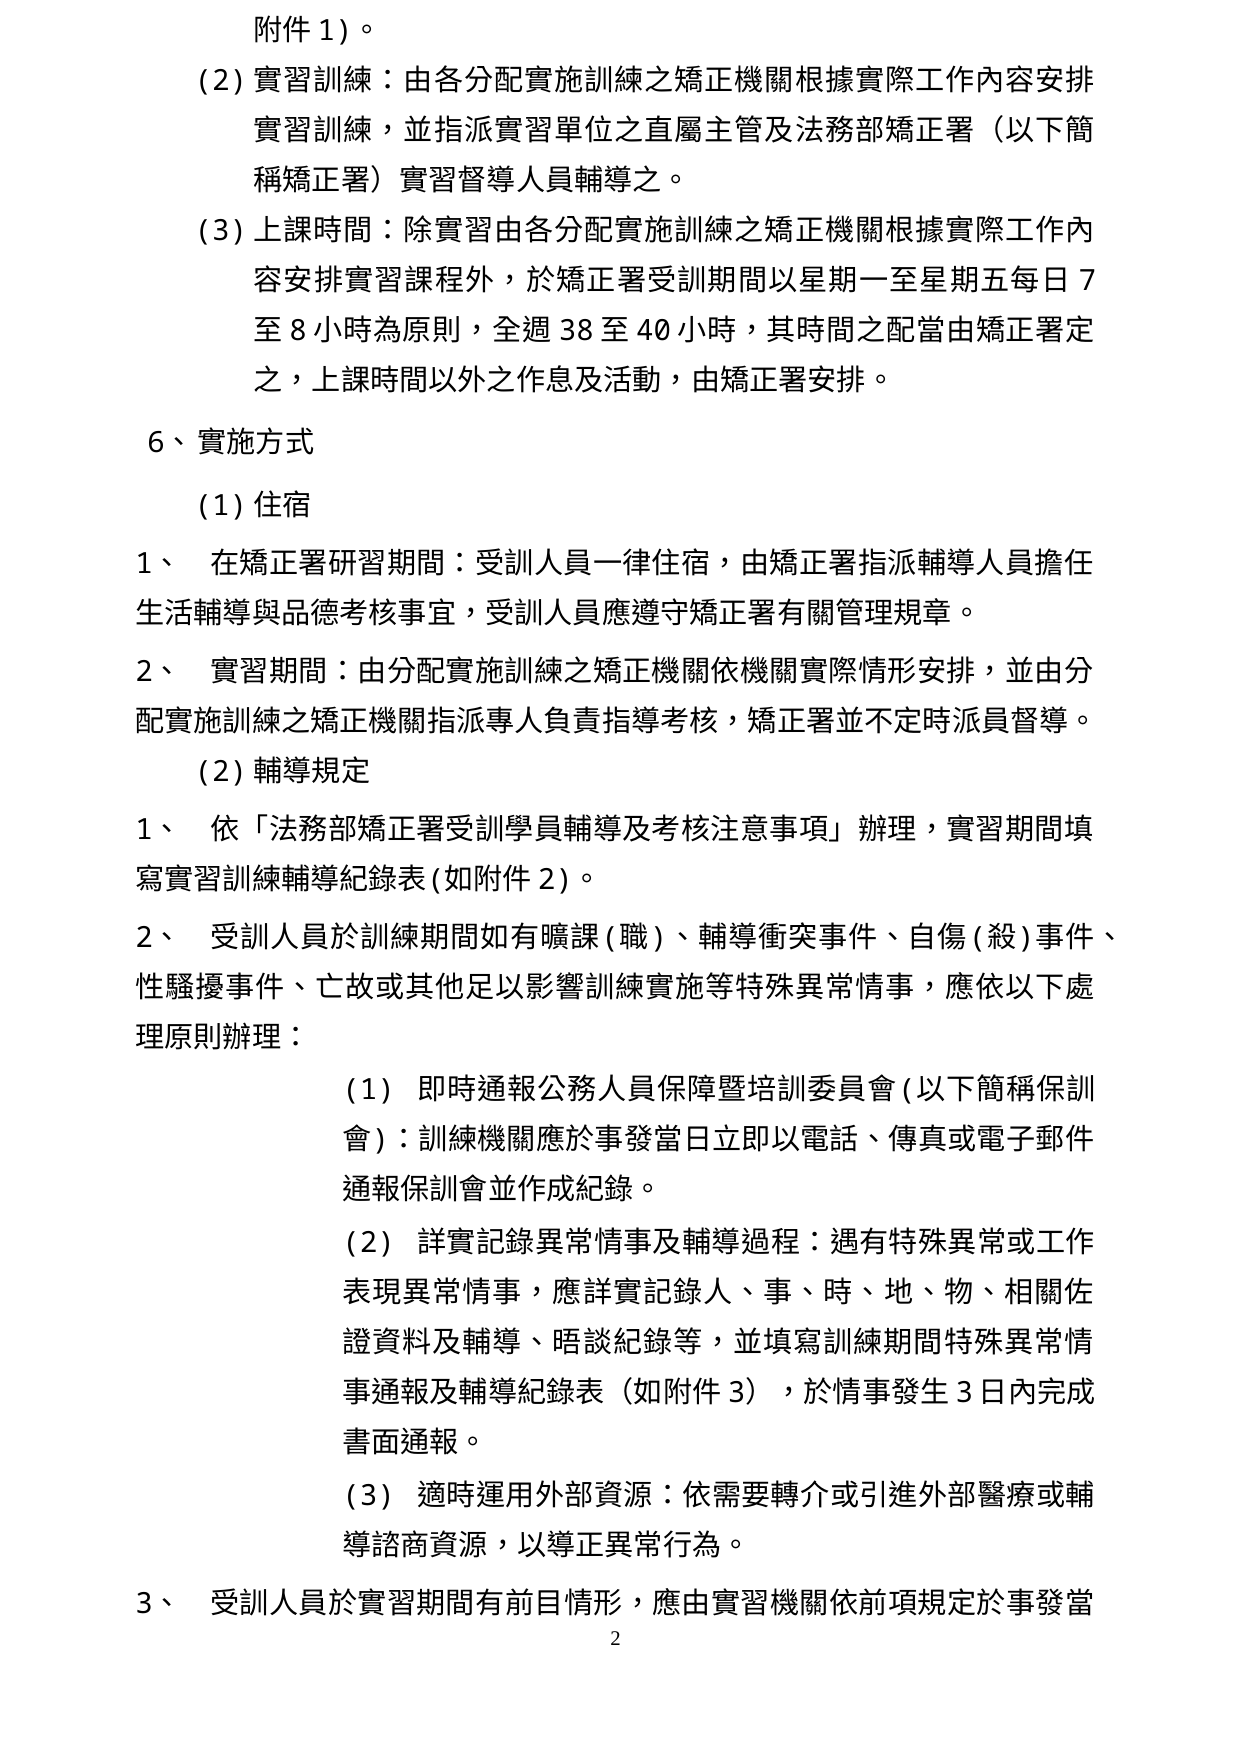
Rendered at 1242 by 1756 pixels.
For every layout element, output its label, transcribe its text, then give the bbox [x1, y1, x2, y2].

list 上課時間：除實習由各分配實施訓練之矯正機關根據實際工作內容安排實習課程外，於矯正署受訓期間以星期一至星期五每日7至8小時為原則，全週38至40小時，其時間之配當由矯正署定之，上課時間以外之作息及活動，由矯正署安排。 [194, 200, 1096, 400]
list 實習訓練：由各分配實施訓練之矯正機關根據實際工作內容安排實習訓練，並指派實習單位之直屬主管及法務部矯正署（以下簡稱矯正署）實習督導人員輔導之。 [194, 50, 1096, 200]
list 實施方式 [147, 413, 1096, 463]
list 受訓人員於訓練期間如有曠課(職)、輔導衝突事件、自傷(殺)事件、性騷擾事件、亡故或其他足以影響訓練實施等特殊異常情事，應依以下處理原則辦理： [135, 907, 1096, 1057]
list 實習期間：由分配實施訓練之矯正機關依機關實際情形安排，並由分配實施訓練之矯正機關指派專人負責指導考核，矯正署並不定時派員督導。 [135, 641, 1096, 741]
list 詳實記錄異常情事及輔導過程：遇有特殊異常或工作表現異常情事，應詳實記錄人、事、時、地、物、相關佐證資料及輔導、晤談紀錄等，並填寫訓練期間特殊異常情事通報及輔導紀錄表（如附件3），於情事發生3日內完成書面通報。 [342, 1212, 1096, 1462]
list 受訓人員於實習期間有前目情形，應由實習機關依前項規定於事發當 [135, 1573, 1096, 1623]
list 即時通報公務人員保障暨培訓委員會(以下簡稱保訓會)：訓練機關應於事發當日立即以電話、傳真或電子郵件通報保訓會並作成紀錄。 [342, 1060, 1096, 1210]
list 適時運用外部資源：依需要轉介或引進外部醫療或輔導諮商資源，以導正異常行為。 [342, 1465, 1096, 1565]
list 附件1)。 [194, 0, 1096, 50]
list 住宿 [194, 475, 1096, 525]
list 輔導規定 [194, 741, 1096, 791]
list 依「法務部矯正署受訓學員輔導及考核注意事項」辦理，實習期間填寫實習訓練輔導紀錄表(如附件2)。 [135, 799, 1096, 899]
list 在矯正署研習期間：受訓人員一律住宿，由矯正署指派輔導人員擔任生活輔導與品德考核事宜，受訓人員應遵守矯正署有關管理規章。 [135, 533, 1096, 633]
